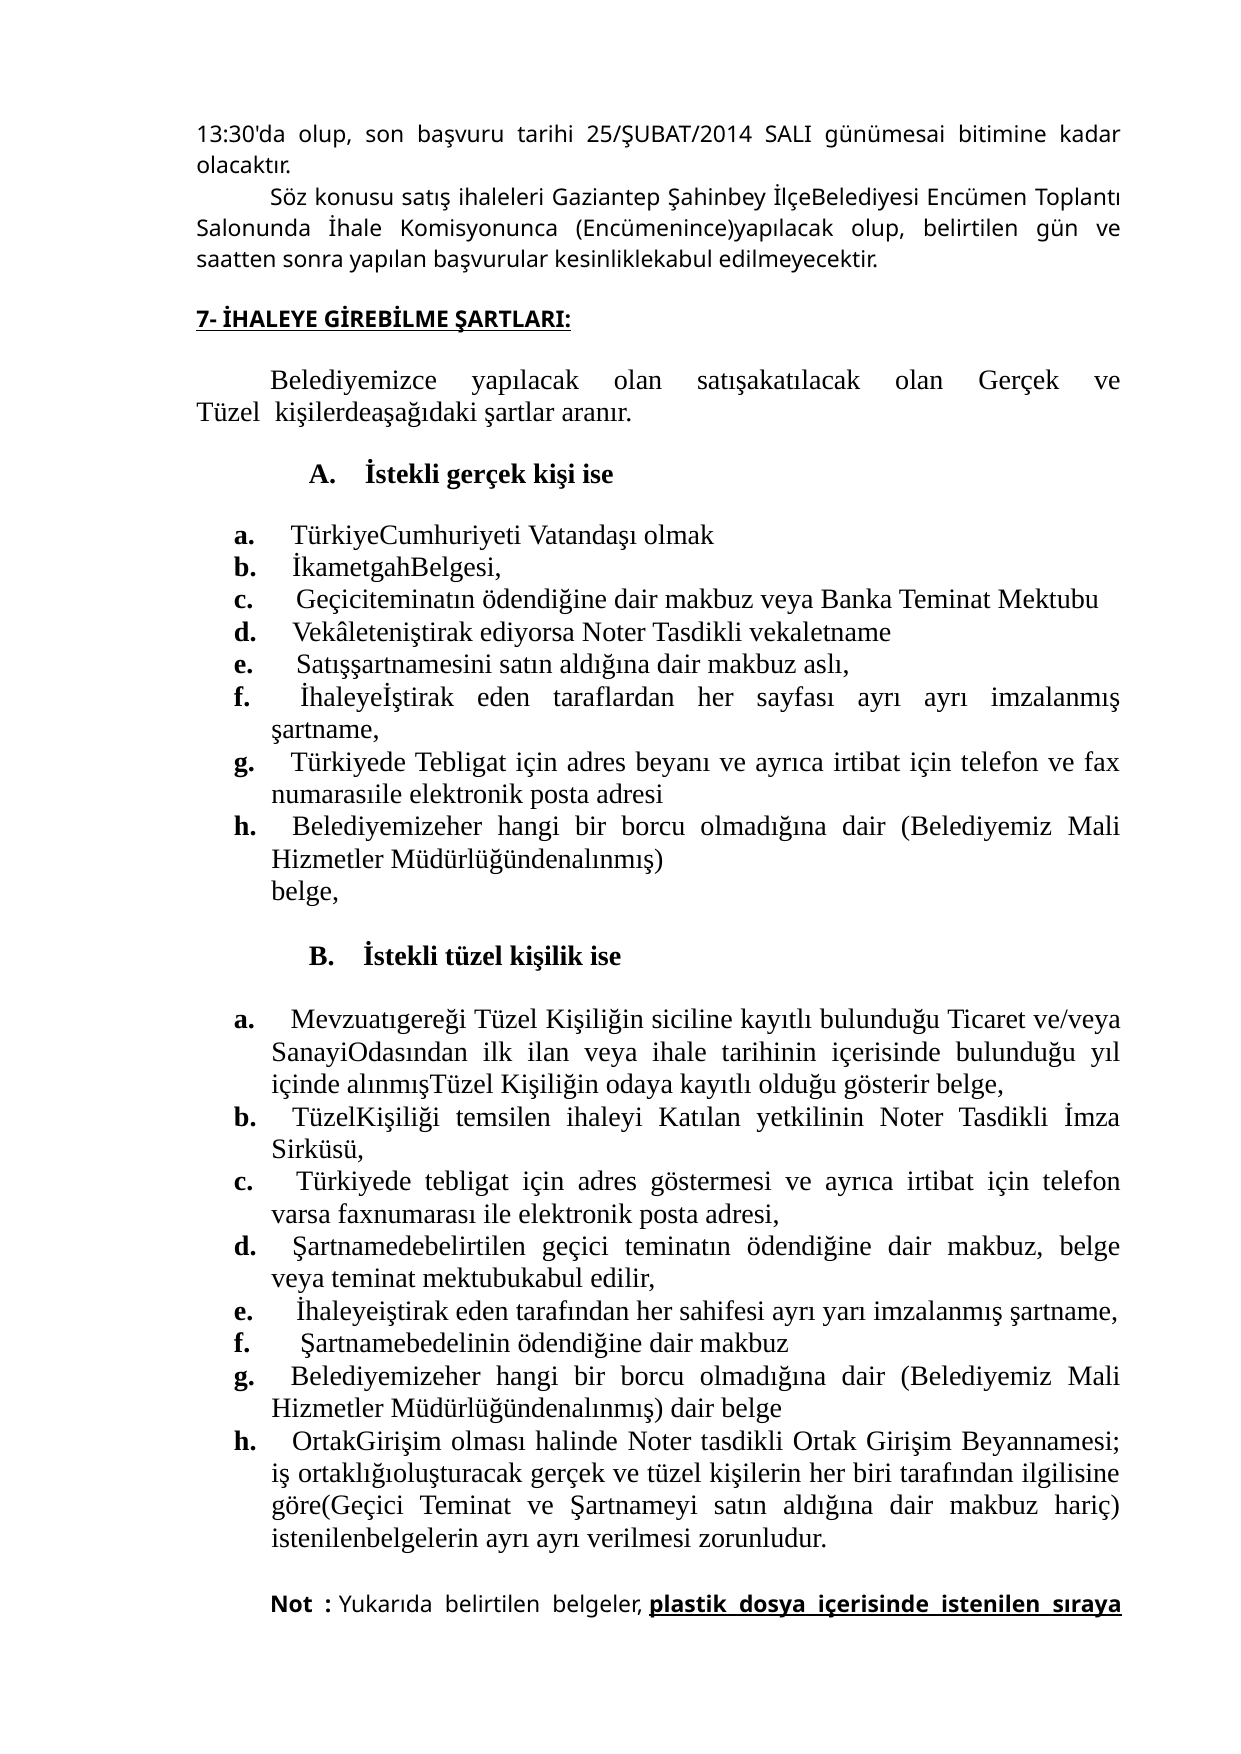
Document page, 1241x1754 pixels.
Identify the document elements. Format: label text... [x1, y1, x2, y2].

table_cell [118, 118, 196, 1620]
table_cell 13:30'da olup, son başvuru tarihi 25/ŞUBAT/2014 SALI günümesai bitimine kadar olacaktır. Söz konusu satış ihaleleri Gaziantep Şahinbey İlçeBelediyesi Encümen Toplantı Salonunda İhale Komisyonunca (Encümenince)yapılacak olup, belirtilen gün ve saatten sonra yapılan başvurular kesinliklekabul edilmeyecektir. 7- İHALEYE GİREBİLME ŞARTLARI: Belediyemizce yapılacak olan satışakatılacak olan Gerçek ve Tüzel kişilerdeaşağıdaki şartlar aranır. A. İstekli gerçek kişi ise a. TürkiyeCumhuriyeti Vatandaşı olmak b. İkametgahBelgesi, c. Geçiciteminatın ödendiğine dair makbuz veya Banka Teminat Mektubu d. Vekâleteniştirak ediyorsa Noter Tasdikli vekaletname e. Satışşartnamesini satın aldığına dair makbuz aslı, f. İhaleyeİştirak eden taraflardan her sayfası ayrı ayrı imzalanmış şartname, g. Türkiyede Tebligat için adres beyanı ve ayrıca irtibat için telefon ve fax numarasıile elektronik posta adresi h. Belediyemizeher hangi bir borcu olmadığına dair (Belediyemiz Mali Hizmetler Müdürlüğündenalınmış) belge, B. İstekli tüzel kişilik ise a. Mevzuatıgereği Tüzel Kişiliğin siciline kayıtlı bulunduğu Ticaret ve/veya SanayiOdasından ilk ilan veya ihale tarihinin içerisinde bulunduğu yıl içinde alınmışTüzel Kişiliğin odaya kayıtlı olduğu gösterir belge, b. TüzelKişiliği temsilen ihaleyi Katılan yetkilinin Noter Tasdikli İmza Sirküsü, c. Türkiyede tebligat için adres göstermesi ve ayrıca irtibat için telefon varsa faxnumarası ile elektronik posta adresi, d. Şartnamedebelirtilen geçici teminatın ödendiğine dair makbuz, belge veya teminat mektubukabul edilir, e. İhaleyeiştirak eden tarafından her sahifesi ayrı yarı imzalanmış şartname, f. Şartnamebedelinin ödendiğine dair makbuz g. Belediyemizeher hangi bir borcu olmadığına dair (Belediyemiz Mali Hizmetler Müdürlüğündenalınmış) dair belge h. OrtakGirişim olması halinde Noter tasdikli Ortak Girişim Beyannamesi; iş ortaklığıoluşturacak gerçek ve tüzel kişilerin her biri tarafından ilgilisine göre(Geçici Teminat ve Şartnameyi satın aldığına dair makbuz hariç) istenilenbelgelerin ayrı ayrı verilmesi zorunludur. Not : Yukarıda belirtilen belgeler, plastik dosya içerisinde istenilen sıraya [196, 118, 1122, 1620]
